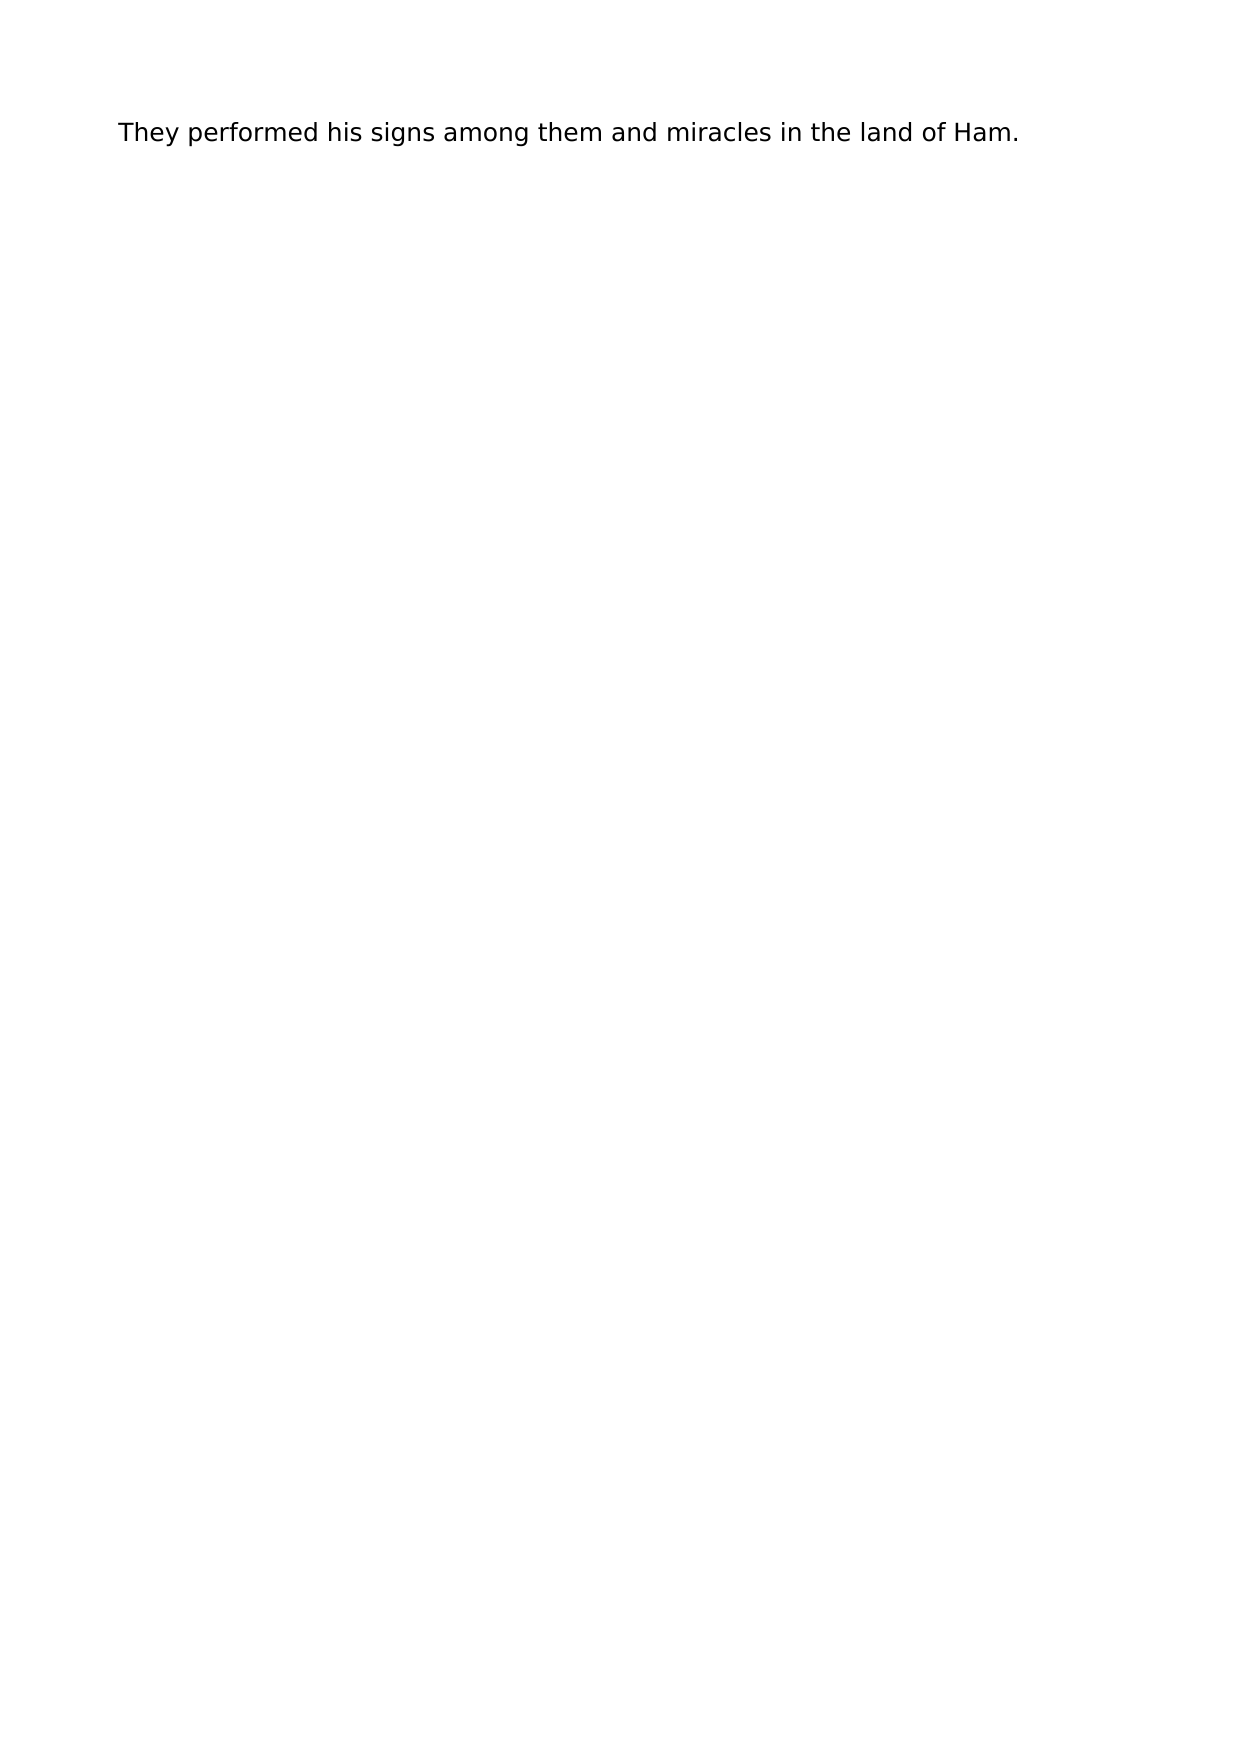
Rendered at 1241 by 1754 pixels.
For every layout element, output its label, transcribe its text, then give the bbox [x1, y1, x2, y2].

text They performed his signs among them and miracles in the land of Ham. [118, 118, 1122, 147]
